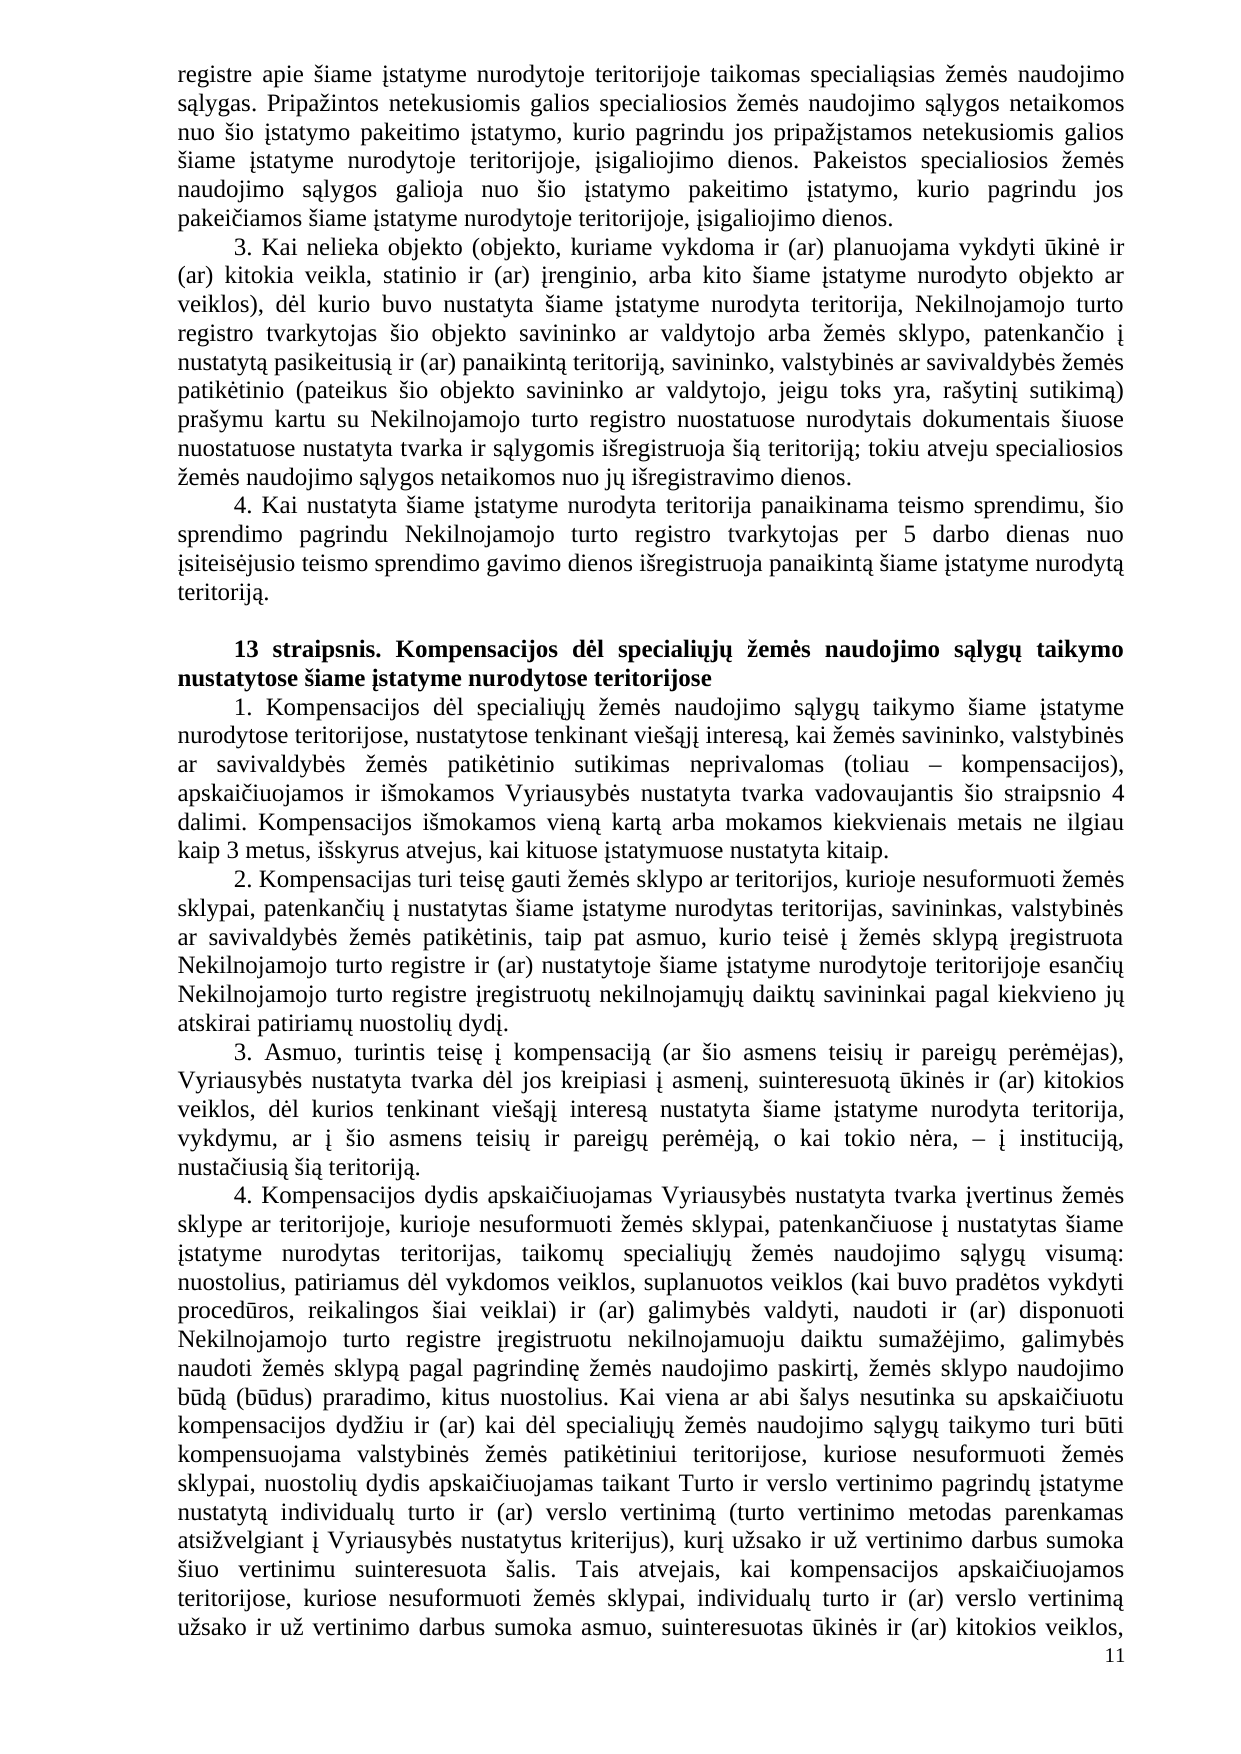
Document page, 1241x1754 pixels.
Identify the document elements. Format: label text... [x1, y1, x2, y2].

text 13 straipsnis. Kompensacijos dėl specialiųjų žemės naudojimo sąlygų taikymo nustatytose šiame įstatyme nurodytose teritorijose [177, 634, 1125, 692]
text 3. Kai nelieka objekto (objekto, kuriame vykdoma ir (ar) planuojama vykdyti ūkinė ir (ar) kitokia veikla, statinio ir (ar) įrenginio, arba kito šiame įstatyme nurodyto objekto ar veiklos), dėl kurio buvo nustatyta šiame įstatyme nurodyta teritorija, Nekilnojamojo turto registro tvarkytojas šio objekto savininko ar valdytojo arba žemės sklypo, patenkančio į nustatytą pasikeitusią ir (ar) panaikintą teritoriją, savininko, valstybinės ar savivaldybės žemės patikėtinio (pateikus šio objekto savininko ar valdytojo, jeigu toks yra, rašytinį sutikimą) prašymu kartu su Nekilnojamojo turto registro nuostatuose nurodytais dokumentais šiuose nuostatuose nustatyta tvarka ir sąlygomis išregistruoja šią teritoriją; tokiu atveju specialiosios žemės naudojimo sąlygos netaikomos nuo jų išregistravimo dienos. [177, 232, 1125, 490]
text 4. Kai nustatyta šiame įstatyme nurodyta teritorija panaikinama teismo sprendimu, šio sprendimo pagrindu Nekilnojamojo turto registro tvarkytojas per 5 darbo dienas nuo įsiteisėjusio teismo sprendimo gavimo dienos išregistruoja panaikintą šiame įstatyme nurodytą teritoriją. [177, 490, 1125, 605]
text 2. Kompensacijas turi teisę gauti žemės sklypo ar teritorijos, kurioje nesuformuoti žemės sklypai, patenkančių į nustatytas šiame įstatyme nurodytas teritorijas, savininkas, valstybinės ar savivaldybės žemės patikėtinis, taip pat asmuo, kurio teisė į žemės sklypą įregistruota Nekilnojamojo turto registre ir (ar) nustatytoje šiame įstatyme nurodytoje teritorijoje esančių Nekilnojamojo turto registre įregistruotų nekilnojamųjų daiktų savininkai pagal kiekvieno jų atskirai patiriamų nuostolių dydį. [177, 864, 1125, 1037]
text registre apie šiame įstatyme nurodytoje teritorijoje taikomas specialiąsias žemės naudojimo sąlygas. Pripažintos netekusiomis galios specialiosios žemės naudojimo sąlygos netaikomos nuo šio įstatymo pakeitimo įstatymo, kurio pagrindu jos pripažįstamos netekusiomis galios šiame įstatyme nurodytoje teritorijoje, įsigaliojimo dienos. Pakeistos specialiosios žemės naudojimo sąlygos galioja nuo šio įstatymo pakeitimo įstatymo, kurio pagrindu jos pakeičiamos šiame įstatyme nurodytoje teritorijoje, įsigaliojimo dienos. [177, 59, 1125, 232]
text 3. Asmuo, turintis teisę į kompensaciją (ar šio asmens teisių ir pareigų perėmėjas), Vyriausybės nustatyta tvarka dėl jos kreipiasi į asmenį, suinteresuotą ūkinės ir (ar) kitokios veiklos, dėl kurios tenkinant viešąjį interesą nustatyta šiame įstatyme nurodyta teritorija, vykdymu, ar į šio asmens teisių ir pareigų perėmėją, o kai tokio nėra, – į instituciją, nustačiusią šią teritoriją. [177, 1037, 1125, 1180]
text 4. Kompensacijos dydis apskaičiuojamas Vyriausybės nustatyta tvarka įvertinus žemės sklype ar teritorijoje, kurioje nesuformuoti žemės sklypai, patenkančiuose į nustatytas šiame įstatyme nurodytas teritorijas, taikomų specialiųjų žemės naudojimo sąlygų visumą: nuostolius, patiriamus dėl vykdomos veiklos, suplanuotos veiklos (kai buvo pradėtos vykdyti procedūros, reikalingos šiai veiklai) ir (ar) galimybės valdyti, naudoti ir (ar) disponuoti Nekilnojamojo turto registre įregistruotu nekilnojamuoju daiktu sumažėjimo, galimybės naudoti žemės sklypą pagal pagrindinę žemės naudojimo paskirtį, žemės sklypo naudojimo būdą (būdus) praradimo, kitus nuostolius. Kai viena ar abi šalys nesutinka su apskaičiuotu kompensacijos dydžiu ir (ar) kai dėl specialiųjų žemės naudojimo sąlygų taikymo turi būti kompensuojama valstybinės žemės patikėtiniui teritorijose, kuriose nesuformuoti žemės sklypai, nuostolių dydis apskaičiuojamas taikant Turto ir verslo vertinimo pagrindų įstatyme nustatytą individualų turto ir (ar) verslo vertinimą (turto vertinimo metodas parenkamas atsižvelgiant į Vyriausybės nustatytus kriterijus), kurį užsako ir už vertinimo darbus sumoka šiuo vertinimu suinteresuota šalis. Tais atvejais, kai kompensacijos apskaičiuojamos teritorijose, kuriose nesuformuoti žemės sklypai, individualų turto ir (ar) verslo vertinimą užsako ir už vertinimo darbus sumoka asmuo, suinteresuotas ūkinės ir (ar) kitokios veiklos, [177, 1180, 1125, 1640]
text 1. Kompensacijos dėl specialiųjų žemės naudojimo sąlygų taikymo šiame įstatyme nurodytose teritorijose, nustatytose tenkinant viešąjį interesą, kai žemės savininko, valstybinės ar savivaldybės žemės patikėtinio sutikimas neprivalomas (toliau – kompensacijos), apskaičiuojamos ir išmokamos Vyriausybės nustatyta tvarka vadovaujantis šio straipsnio 4 dalimi. Kompensacijos išmokamos vieną kartą arba mokamos kiekvienais metais ne ilgiau kaip 3 metus, išskyrus atvejus, kai kituose įstatymuose nustatyta kitaip. [177, 692, 1125, 864]
